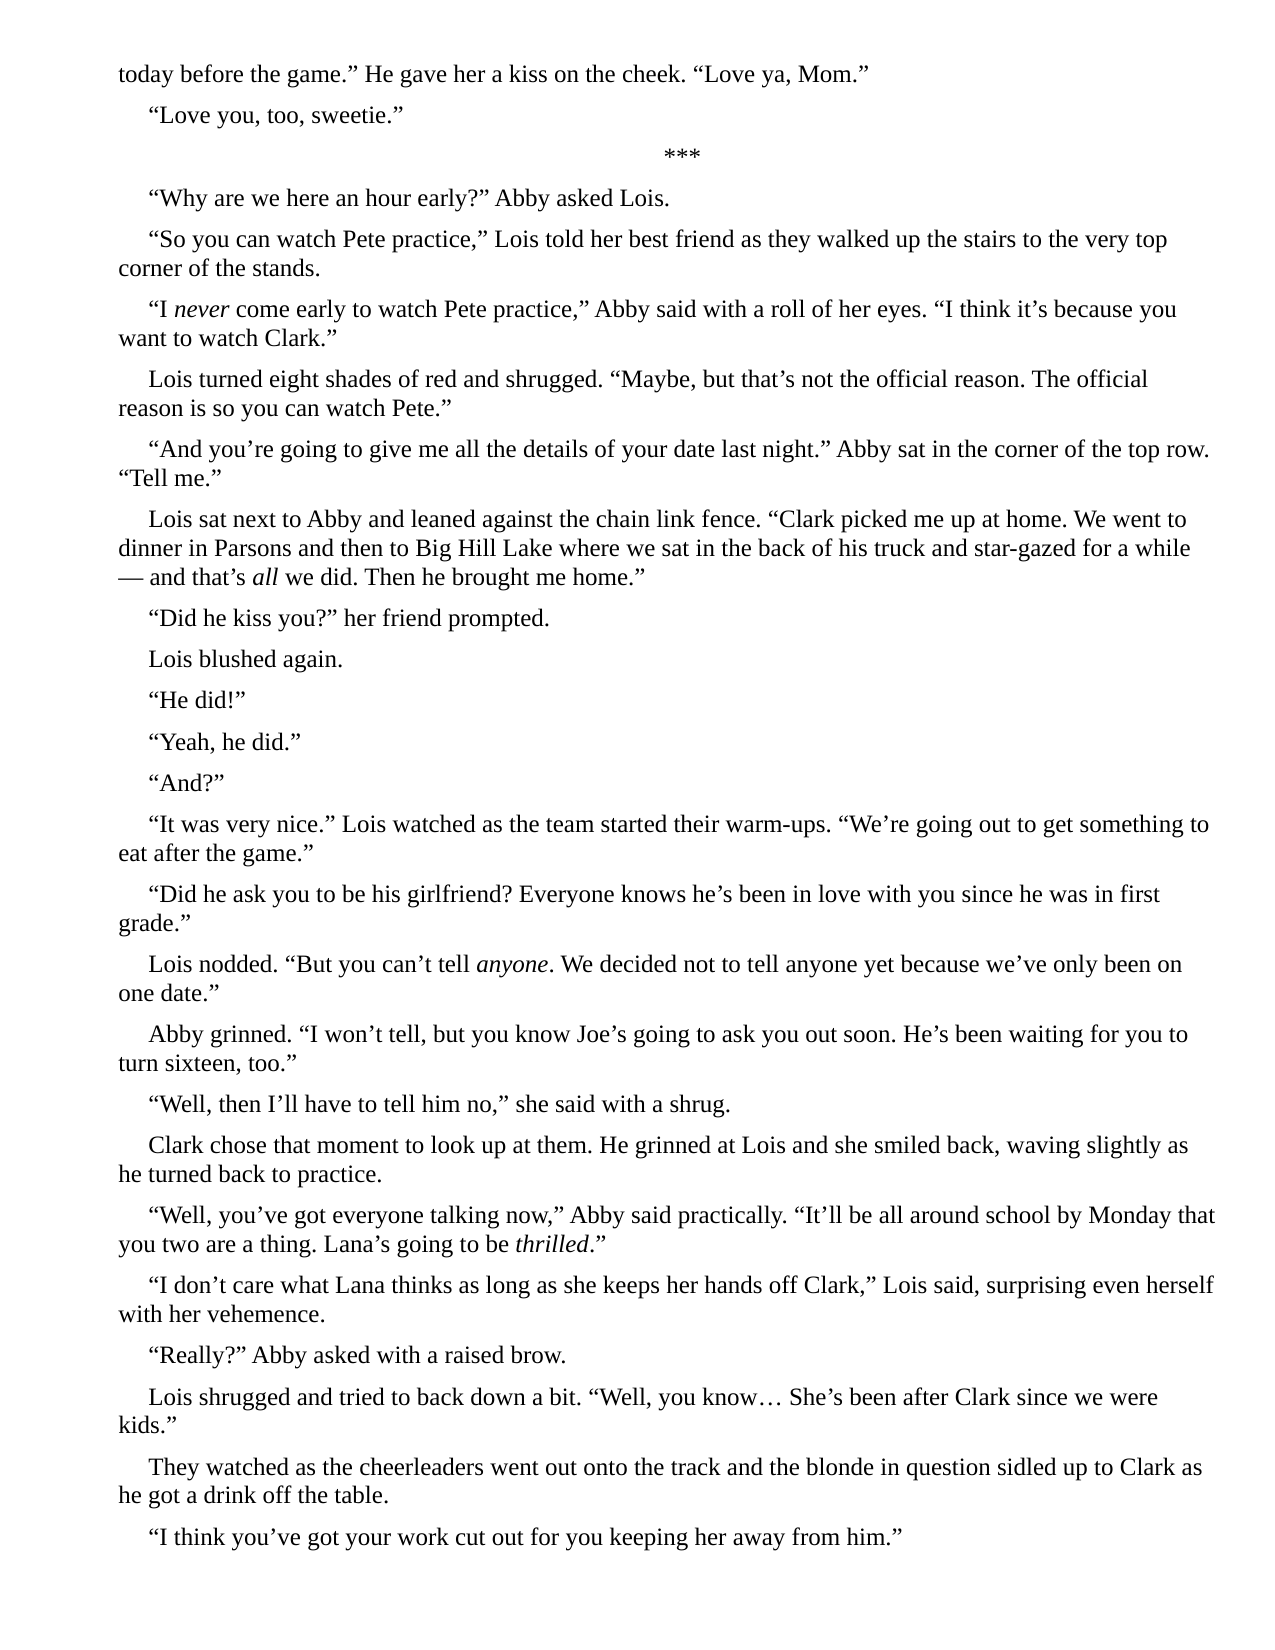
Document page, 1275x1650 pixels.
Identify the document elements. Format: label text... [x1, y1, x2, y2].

text Lois turned eight shades of red and shrugged. “Maybe, but that’s not the official reason. The official reason is so you can watch Pete.” [118, 364, 1216, 422]
text “Did he ask you to be his girlfriend? Everyone knows he’s been in love with you since he was in first grade.” [118, 879, 1216, 937]
text “It was very nice.” Lois watched as the team started their warm-ups. “We’re going out to get something to eat after the game.” [118, 809, 1216, 867]
text “Really?” Abby asked with a raised brow. [118, 1340, 1216, 1369]
text “And you’re going to give me all the details of your date last night.” Abby sat in the corner of the top row. “Tell me.” [118, 434, 1216, 492]
text Abby grinned. “I won’t tell, but you know Joe’s going to ask you out soon. He’s been waiting for you to turn sixteen, too.” [118, 1019, 1216, 1077]
text “Yeah, he did.” [118, 727, 1216, 755]
text *** [118, 142, 1216, 170]
text Clark chose that moment to look up at them. He grinned at Lois and she smiled back, waving slightly as he turned back to practice. [118, 1130, 1216, 1188]
text Lois nodded. “But you can’t tell anyone. We decided not to tell anyone yet because we’ve only been on one date.” [118, 949, 1216, 1007]
text Lois blushed again. [118, 644, 1216, 673]
text “Did he kiss you?” her friend prompted. [118, 603, 1216, 632]
text Lois shrugged and tried to back down a bit. “Well, you know… She’s been after Clark since we were kids.” [118, 1382, 1216, 1439]
text “Why are we here an hour early?” Abby asked Lois. [118, 183, 1216, 212]
text “I never come early to watch Pete practice,” Abby said with a roll of her eyes. “I think it’s because you want to watch Clark.” [118, 294, 1216, 352]
text “Well, then I’ll have to tell him no,” she said with a shrug. [118, 1089, 1216, 1118]
text “I don’t care what Lana thinks as long as she keeps her hands off Clark,” Lois said, surprising even herself with her vehemence. [118, 1270, 1216, 1328]
text “So you can watch Pete practice,” Lois told her best friend as they walked up the stairs to the very top corner of the stands. [118, 224, 1216, 282]
text “I think you’ve got your work cut out for you keeping her away from him.” [118, 1522, 1216, 1550]
text “He did!” [118, 685, 1216, 714]
text They watched as the cheerleaders went out onto the track and the blonde in question sidled up to Clark as he got a drink off the table. [118, 1452, 1216, 1509]
text “Well, you’ve got everyone talking now,” Abby said practically. “It’ll be all around school by Monday that you two are a thing. Lana’s going to be thrilled.” [118, 1200, 1216, 1258]
text “And?” [118, 768, 1216, 797]
text Lois sat next to Abby and leaned against the chain link fence. “Clark picked me up at home. We went to dinner in Parsons and then to Big Hill Lake where we sat in the back of his truck and star-gazed for a while — and that’s all we did. Then he brought me home.” [118, 504, 1216, 590]
text “Love you, too, sweetie.” [118, 100, 1216, 129]
text today before the game.” He gave her a kiss on the cheek. “Love ya, Mom.” [118, 59, 1216, 88]
